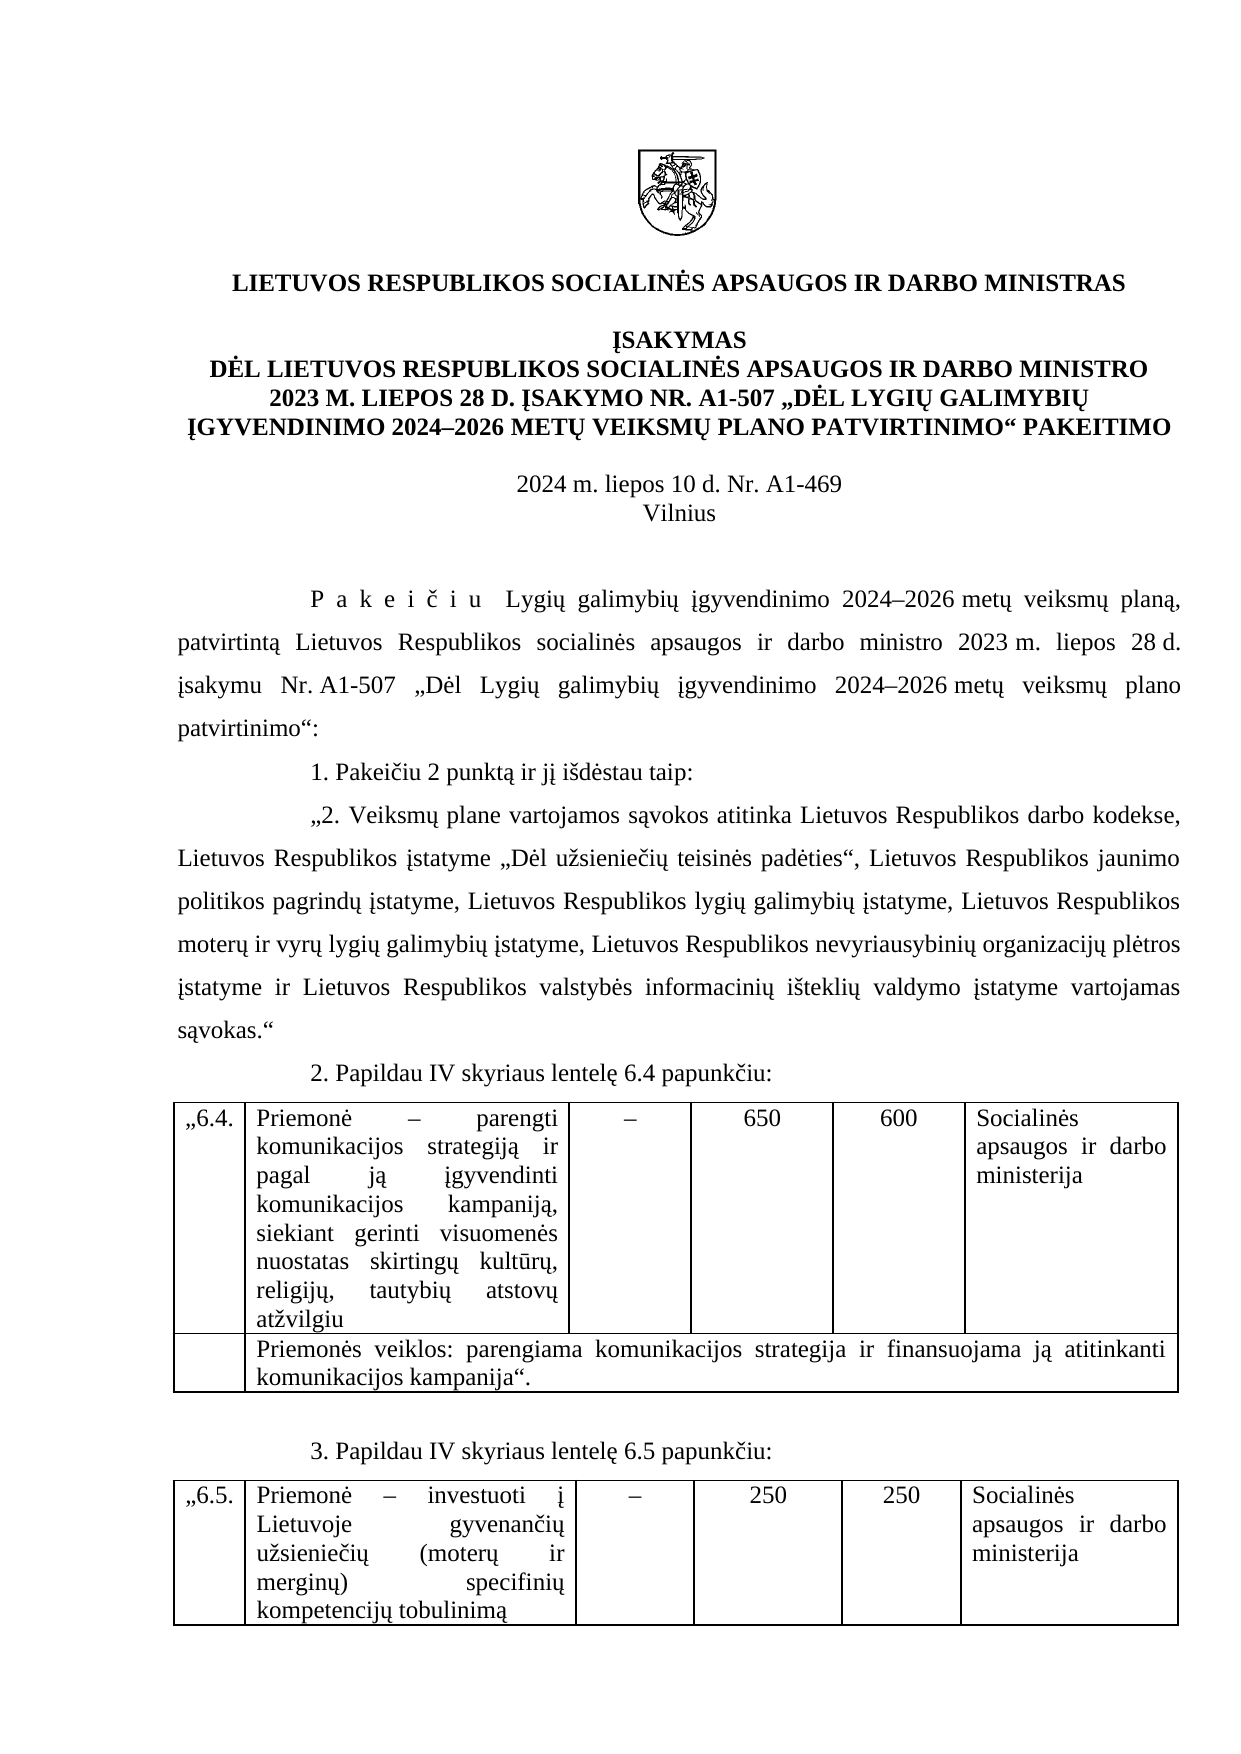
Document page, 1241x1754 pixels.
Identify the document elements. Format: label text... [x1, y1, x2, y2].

table_header 250 [843, 1481, 960, 1624]
table_header – [570, 1103, 690, 1333]
text Vilnius [177, 498, 1181, 527]
table_header Priemonė – parengti komunikacijos strategiją ir pagal ją įgyvendinti komunikacijos kampaniją, siekiant gerinti visuomenės nuostatas skirtingų kultūrų, religijų, tautybių atstovų atžvilgiu [246, 1103, 568, 1333]
text DĖL LIETUVOS RESPUBLIKOS SOCIALINĖS APSAUGOS IR DARBO MINISTRO 2023 M. LIEPOS 28 D. ĮSAKYMO NR. a1-507 „dĖL LYGIŲ GALIMYBIŲ ĮGYVENDINIMO 2024–2026 METŲ VEIKSMŲ PLANO PATVIRTINIMO“ PAKEITIMO [177, 354, 1181, 440]
text LIETUVOS RESPUBLIKOS SOCIALINĖS APSAUGOS IR DARBO MINISTRAS [177, 268, 1181, 297]
text 2. Papildau IV skyriaus lentelę 6.4 papunkčiu: [177, 1058, 1181, 1087]
table_header Socialinės apsaugos ir darbo ministerija [962, 1481, 1177, 1624]
text ĮSAKYMAS [177, 325, 1181, 354]
table_header „6.4. [175, 1103, 244, 1333]
text 3. Papildau IV skyriaus lentelę 6.5 papunkčiu: [177, 1436, 1181, 1465]
table_header Socialinės apsaugos ir darbo ministerija [966, 1103, 1177, 1333]
table_header 600 [834, 1103, 964, 1333]
table_header 650 [692, 1103, 832, 1333]
text „2. Veiksmų plane vartojamos sąvokos atitinka Lietuvos Respublikos darbo kodekse, Lietuvos Respublikos įstatyme „Dėl užsieniečių teisinės padėties“, Lietuvos Respublikos jaunimo politikos pagrindų įstatyme, Lietuvos Respublikos lygių galimybių įstatyme, Lietuvos Respublikos moterų ir vyrų lygių galimybių įstatyme, Lietuvos Respublikos nevyriausybinių organizacijų plėtros įstatyme ir Lietuvos Respublikos valstybės informacinių išteklių valdymo įstatyme vartojamas sąvokas.“ [177, 800, 1181, 1044]
table_header Priemonė – investuoti į Lietuvoje gyvenančių užsieniečių (moterų ir merginų) specifinių kompetencijų tobulinimą [246, 1481, 575, 1624]
text 2024 m. liepos 10 d. Nr. A1-469 [177, 469, 1181, 498]
table_header 250 [695, 1481, 841, 1624]
text P a k e i č i u Lygių galimybių įgyvendinimo 2024–2026 metų veiksmų planą, patvirtintą Lietuvos Respublikos socialinės apsaugos ir darbo ministro 2023 m. liepos 28 d. įsakymu Nr. A1-507 „Dėl Lygių galimybių įgyvendinimo 2024–2026 metų veiksmų plano patvirtinimo“: [177, 584, 1181, 742]
table_cell Priemonės veiklos: parengiama komunikacijos strategija ir finansuojama ją atitinkanti komunikacijos kampanija“. [246, 1334, 1177, 1391]
text 1. Pakeičiu 2 punktą ir jį išdėstau taip: [177, 757, 1181, 785]
table_header „6.5. [175, 1481, 244, 1624]
table_cell [175, 1334, 244, 1391]
table_header – [577, 1481, 693, 1624]
